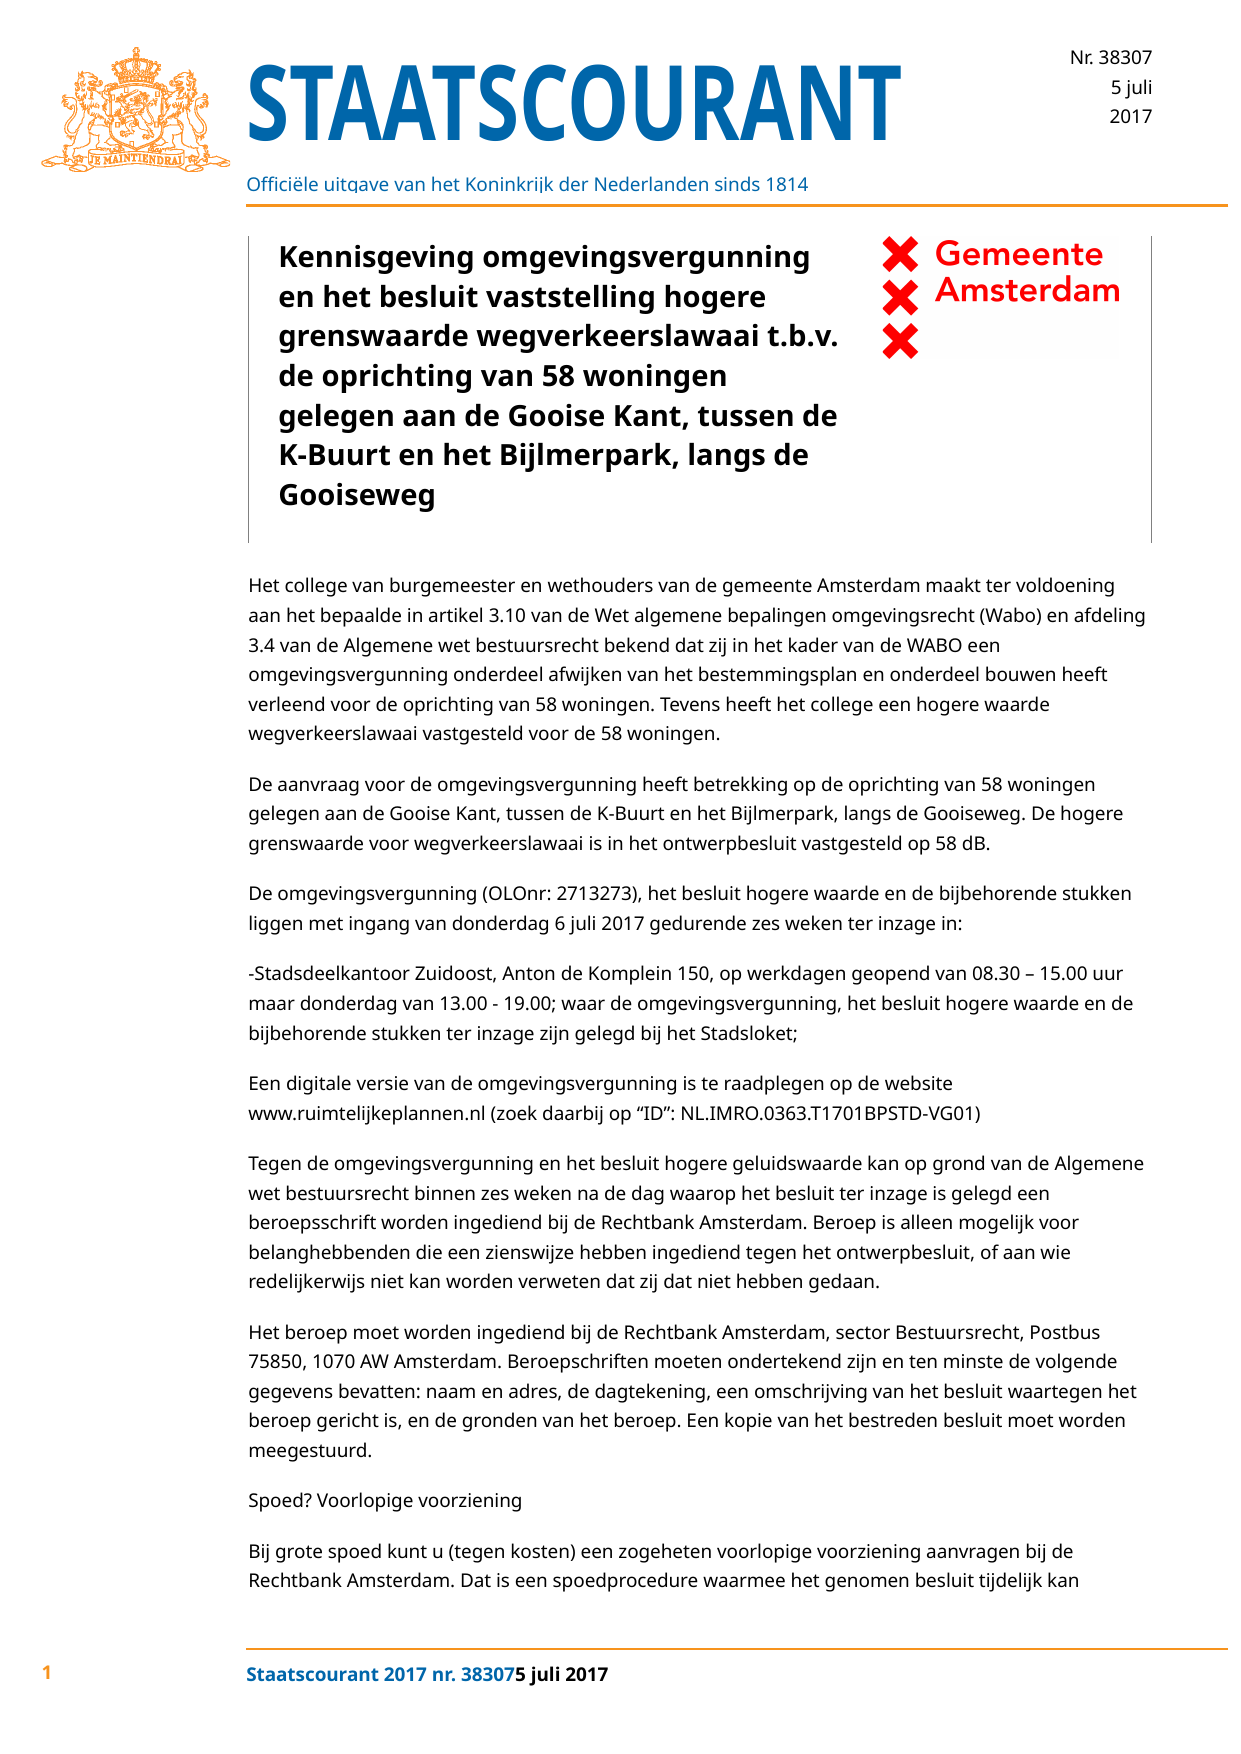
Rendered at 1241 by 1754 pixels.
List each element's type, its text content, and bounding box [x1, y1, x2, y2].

table_header Kennisgeving omgevingsvergunning en het besluit vaststelling hogere grenswaarde wegverkeerslawaai t.b.v. de oprichting van 58 woningen gelegen aan de Gooise Kant, tussen de K-Buurt en het Bijlmerpark, langs de Gooiseweg [249, 236, 850, 543]
picture [41, 47, 231, 172]
table_header [850, 236, 1151, 543]
text Het beroep moet worden ingediend bij de Rechtbank Amsterdam, sector Bestuursrecht, Postbus 75850, 1070 AW Amsterdam. Beroepschriften moeten ondertekend zijn en ten minste de volgende gegevens bevatten: naam en adres, de dagtekening, een omschrijving van het besluit waartegen het beroep gericht is, en de gronden van het beroep. Een kopie van het bestreden besluit moet worden meegestuurd. [248, 1319, 1152, 1463]
text Bij grote spoed kunt u (tegen kosten) een zogeheten voorlopige voorziening aanvragen bij de Rechtbank Amsterdam. Dat is een spoedprocedure waarmee het genomen besluit tijdelijk kan [248, 1538, 1152, 1593]
text De omgevingsvergunning (OLOnr: 2713273), het besluit hogere waarde en de bijbehorende stukken liggen met ingang van donderdag 6 juli 2017 gedurende zes weken ter inzage in: [248, 881, 1152, 936]
text Tegen de omgevingsvergunning en het besluit hogere geluidswaarde kan op grond van de Algemene wet bestuursrecht binnen zes weken na de dag waarop het besluit ter inzage is gelegd een beroepsschrift worden ingediend bij de Rechtbank Amsterdam. Beroep is alleen mogelijk voor belanghebbenden die een zienswijze hebben ingediend tegen het ontwerpbesluit, of aan wie redelijkerwijs niet kan worden verweten dat zij dat niet hebben gedaan. [248, 1150, 1152, 1294]
text De aanvraag voor de omgevingsvergunning heeft betrekking op de oprichting van 58 woningen gelegen aan de Gooise Kant, tussen de K-Buurt en het Bijlmerpark, langs de Gooiseweg. De hogere grenswaarde voor wegverkeerslawaai is in het ontwerpbesluit vastgesteld op 58 dB. [248, 771, 1152, 856]
text Een digitale versie van de omgevingsvergunning is te raadplegen op de website www.ruimtelijkeplannen.nl (zoek daarbij op “ID”: NL.IMRO.0363.T1701BPSTD-VG01) [248, 1070, 1152, 1126]
text Het college van burgemeester en wethouders van de gemeente Amsterdam maakt ter voldoening aan het bepaalde in artikel 3.10 van de Wet algemene bepalingen omgevingsrecht (Wabo) en afdeling 3.4 van de Algemene wet bestuursrecht bekend dat zij in het kader van de WABO een omgevingsvergunning onderdeel afwijken van het bestemmingsplan en onderdeel bouwen heeft verleend voor de oprichting van 58 woningen. Tevens heeft het college een hogere waarde wegverkeerslawaai vastgesteld voor de 58 woningen. [248, 573, 1152, 746]
text Spoed? Voorlopige voorziening [248, 1488, 1152, 1513]
text -Stadsdeelkantoor Zuidoost, Anton de Komplein 150, op werkdagen geopend van 08.30 – 15.00 uur maar donderdag van 13.00 - 19.00; waar de omgevingsvergunning, het besluit hogere waarde en de bijbehorende stukken ter inzage zijn gelegd bij het Stadsloket; [248, 961, 1152, 1046]
picture [882, 236, 1119, 359]
